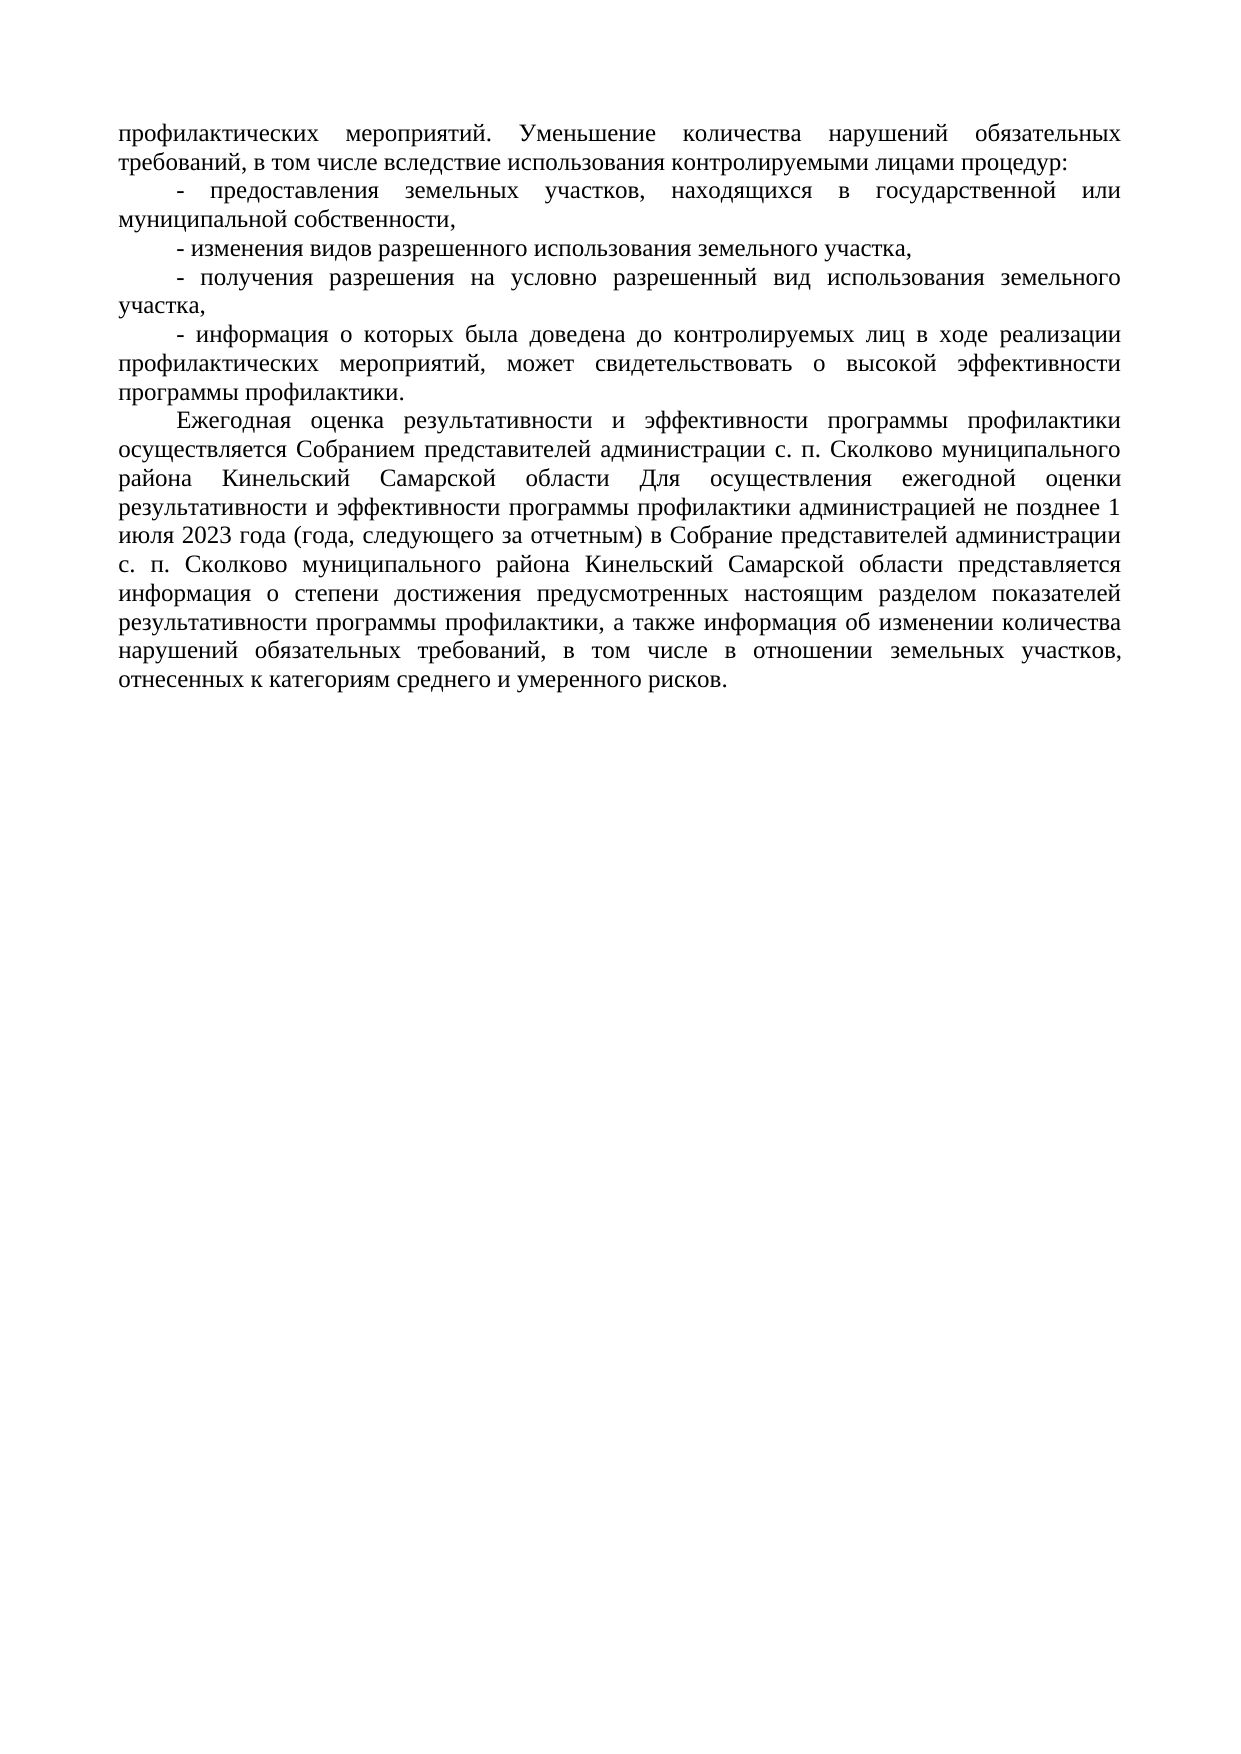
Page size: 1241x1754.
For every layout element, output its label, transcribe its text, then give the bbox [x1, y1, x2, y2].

text Ежегодная оценка результативности и эффективности программы профилактики осуществляется Собранием представителей администрации с. п. Сколково муниципального района Кинельский Самарской области Для осуществления ежегодной оценки результативности и эффективности программы профилактики администрацией не позднее 1 июля 2023 года (года, следующего за отчетным) в Собрание представителей администрации с. п. Сколково муниципального района Кинельский Самарской области представляется информация о степени достижения предусмотренных настоящим разделом показателей результативности программы профилактики, а также информация об изменении количества нарушений обязательных требований, в том числе в отношении земельных участков, отнесенных к категориям среднего и умеренного рисков. [118, 406, 1122, 693]
text - получения разрешения на условно разрешенный вид использования земельного участка, [118, 262, 1122, 319]
text профилактических мероприятий. Уменьшение количества нарушений обязательных требований, в том числе вследствие использования контролируемыми лицами процедур: [118, 118, 1122, 176]
text - информация о которых была доведена до контролируемых лиц в ходе реализации профилактических мероприятий, может свидетельствовать о высокой эффективности программы профилактики. [118, 319, 1122, 406]
text - предоставления земельных участков, находящихся в государственной или муниципальной собственности, [118, 176, 1122, 233]
text - изменения видов разрешенного использования земельного участка, [118, 233, 1122, 262]
